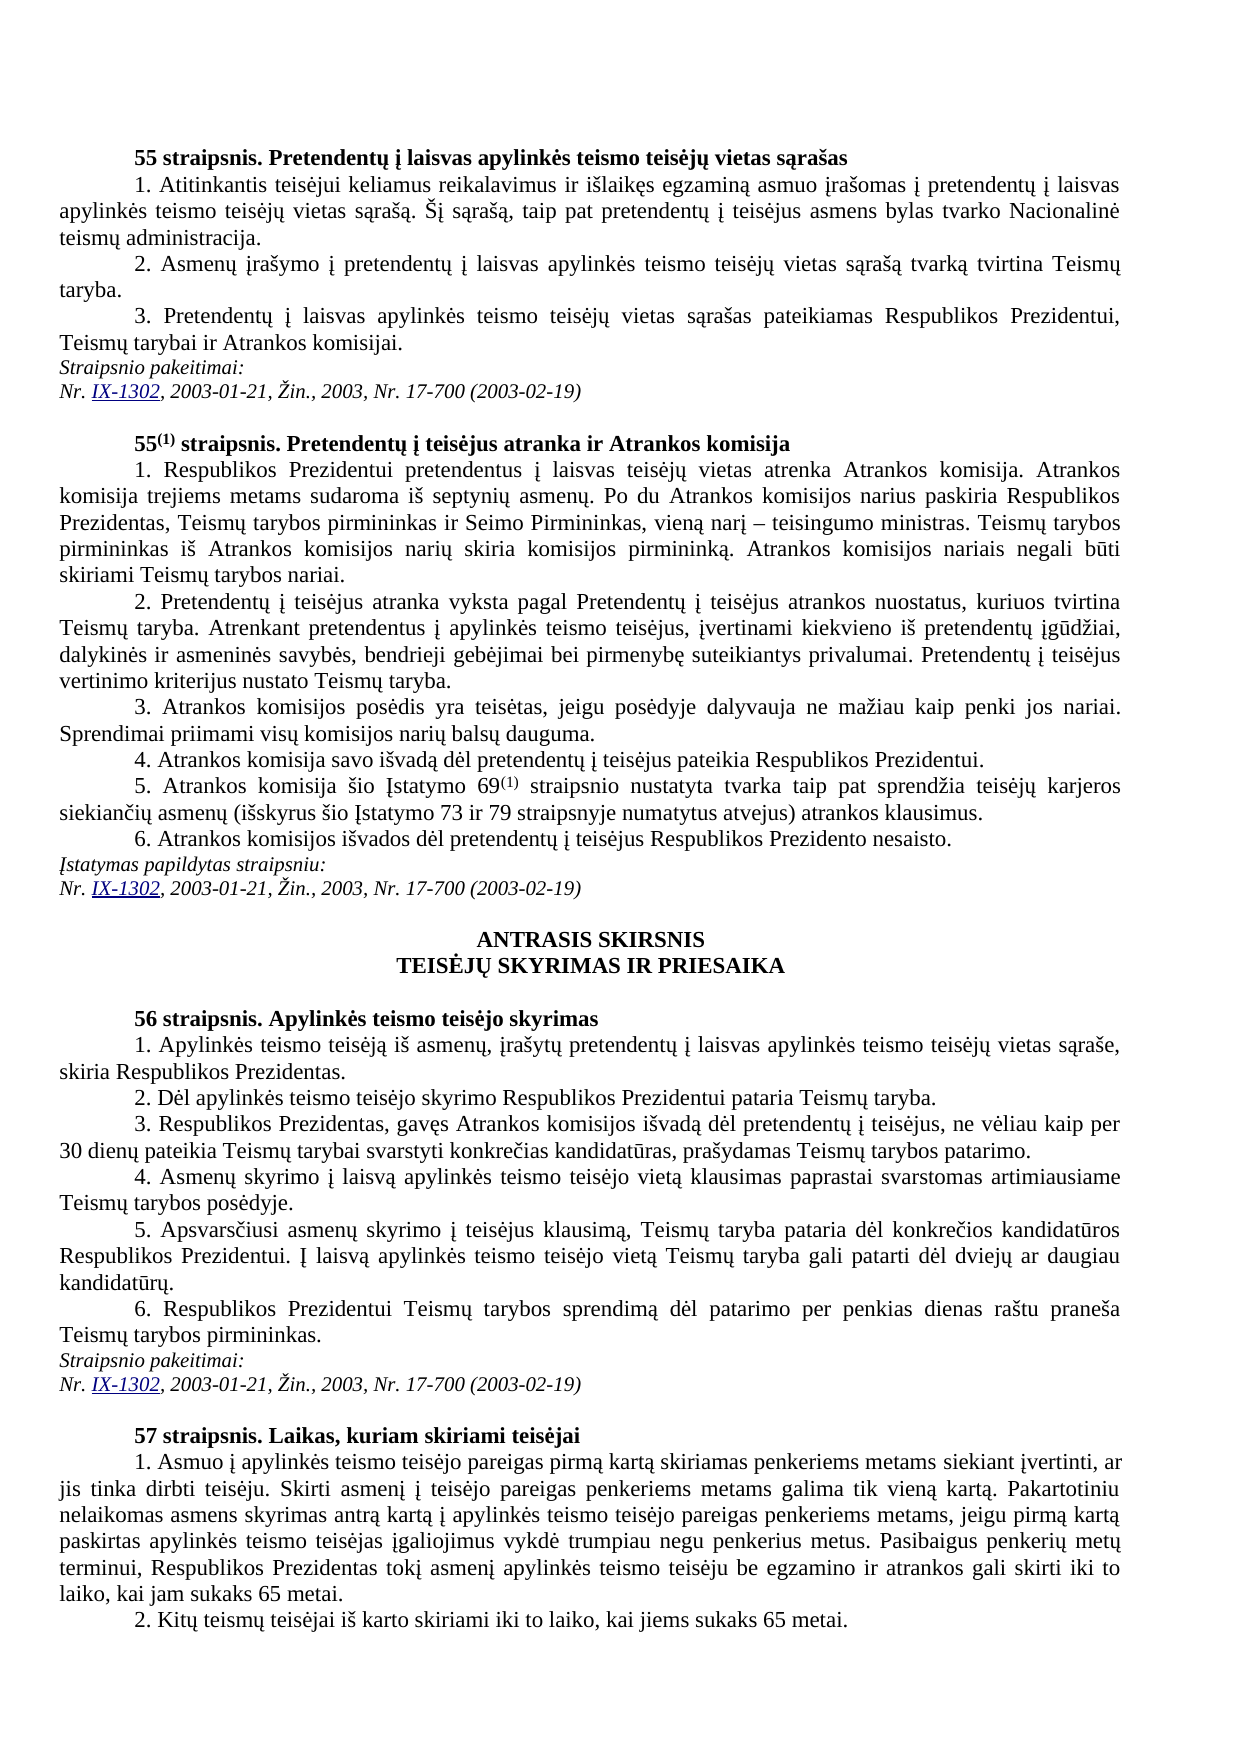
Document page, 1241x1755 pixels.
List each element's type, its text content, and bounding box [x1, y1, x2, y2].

text 4. Atrankos komisija savo išvadą dėl pretendentų į teisėjus pateikia Respublikos Prezidentui. [59, 746, 1122, 772]
text 1. Apylinkės teismo teisėją iš asmenų, įrašytų pretendentų į laisvas apylinkės teismo teisėjų vietas sąraše, skiria Respublikos Prezidentas. [59, 1031, 1122, 1084]
text 55 straipsnis. Pretendentų į laisvas apylinkės teismo teisėjų vietas sąrašas [59, 144, 1122, 171]
text TEISĖJŲ SKYRIMAS IR PRIESAIKA [59, 952, 1122, 979]
text 6. Atrankos komisijos išvados dėl pretendentų į teisėjus Respublikos Prezidento nesaisto. [59, 825, 1122, 851]
text 1. Respublikos Prezidentui pretendentus į laisvas teisėjų vietas atrenka Atrankos komisija. Atrankos komisija trejiems metams sudaroma iš septynių asmenų. Po du Atrankos komisijos narius paskiria Respublikos Prezidentas, Teismų tarybos pirmininkas ir Seimo Pirmininkas, vieną narį – teisingumo ministras. Teismų tarybos pirmininkas iš Atrankos komisijos narių skiria komisijos pirmininką. Atrankos komisijos nariais negali būti skiriami Teismų tarybos nariai. [59, 456, 1122, 588]
text Straipsnio pakeitimai: [59, 355, 1122, 379]
text Įstatymas papildytas straipsniu: [59, 851, 1122, 876]
text 6. Respublikos Prezidentui Teismų tarybos sprendimą dėl patarimo per penkias dienas raštu praneša Teismų tarybos pirmininkas. [59, 1295, 1122, 1348]
text Nr. IX-1302, 2003-01-21, Žin., 2003, Nr. 17-700 (2003-02-19) [59, 1372, 1122, 1396]
text 2. Kitų teismų teisėjai iš karto skiriami iki to laiko, kai jiems sukaks 65 metai. [59, 1607, 1122, 1633]
text 2. Pretendentų į teisėjus atranka vyksta pagal Pretendentų į teisėjus atrankos nuostatus, kuriuos tvirtina Teismų taryba. Atrenkant pretendentus į apylinkės teismo teisėjus, įvertinami kiekvieno iš pretendentų įgūdžiai, dalykinės ir asmeninės savybės, bendrieji gebėjimai bei pirmenybę suteikiantys privalumai. Pretendentų į teisėjus vertinimo kriterijus nustato Teismų taryba. [59, 588, 1122, 693]
text 3. Atrankos komisijos posėdis yra teisėtas, jeigu posėdyje dalyvauja ne mažiau kaip penki jos nariai. Sprendimai priimami visų komisijos narių balsų dauguma. [59, 693, 1122, 746]
text 3. Pretendentų į laisvas apylinkės teismo teisėjų vietas sąrašas pateikiamas Respublikos Prezidentui, Teismų tarybai ir Atrankos komisijai. [59, 303, 1122, 355]
text 5. Apsvarsčiusi asmenų skyrimo į teisėjus klausimą, Teismų taryba pataria dėl konkrečios kandidatūros Respublikos Prezidentui. Į laisvą apylinkės teismo teisėjo vietą Teismų taryba gali patarti dėl dviejų ar daugiau kandidatūrų. [59, 1216, 1122, 1295]
text Straipsnio pakeitimai: [59, 1348, 1122, 1372]
text 5. Atrankos komisija šio Įstatymo 69(1) straipsnio nustatyta tvarka taip pat sprendžia teisėjų karjeros siekiančių asmenų (išskyrus šio Įstatymo 73 ir 79 straipsnyje numatytus atvejus) atrankos klausimus. [59, 772, 1122, 825]
text Nr. IX-1302, 2003-01-21, Žin., 2003, Nr. 17-700 (2003-02-19) [59, 379, 1122, 403]
text 57 straipsnis. Laikas, kuriam skiriami teisėjai [59, 1422, 1122, 1448]
text 3. Respublikos Prezidentas, gavęs Atrankos komisijos išvadą dėl pretendentų į teisėjus, ne vėliau kaip per 30 dienų pateikia Teismų tarybai svarstyti konkrečias kandidatūras, prašydamas Teismų tarybos patarimo. [59, 1110, 1122, 1163]
text 4. Asmenų skyrimo į laisvą apylinkės teismo teisėjo vietą klausimas paprastai svarstomas artimiausiame Teismų tarybos posėdyje. [59, 1163, 1122, 1216]
text Nr. IX-1302, 2003-01-21, Žin., 2003, Nr. 17-700 (2003-02-19) [59, 876, 1122, 899]
text 2. Dėl apylinkės teismo teisėjo skyrimo Respublikos Prezidentui pataria Teismų taryba. [59, 1084, 1122, 1110]
text 55(1) straipsnis. Pretendentų į teisėjus atranka ir Atrankos komisija [59, 430, 1122, 456]
text 2. Asmenų įrašymo į pretendentų į laisvas apylinkės teismo teisėjų vietas sąrašą tvarką tvirtina Teismų taryba. [59, 250, 1122, 303]
text 56 straipsnis. Apylinkės teismo teisėjo skyrimas [59, 1005, 1122, 1031]
subtitle ANTRASIS SKIRSNIS [59, 926, 1122, 952]
text 1. Asmuo į apylinkės teismo teisėjo pareigas pirmą kartą skiriamas penkeriems metams siekiant įvertinti, ar jis tinka dirbti teisėju. Skirti asmenį į teisėjo pareigas penkeriems metams galima tik vieną kartą. Pakartotiniu nelaikomas asmens skyrimas antrą kartą į apylinkės teismo teisėjo pareigas penkeriems metams, jeigu pirmą kartą paskirtas apylinkės teismo teisėjas įgaliojimus vykdė trumpiau negu penkerius metus. Pasibaigus penkerių metų terminui, Respublikos Prezidentas tokį asmenį apylinkės teismo teisėju be egzamino ir atrankos gali skirti iki to laiko, kai jam sukaks 65 metai. [59, 1448, 1122, 1607]
text 1. Atitinkantis teisėjui keliamus reikalavimus ir išlaikęs egzaminą asmuo įrašomas į pretendentų į laisvas apylinkės teismo teisėjų vietas sąrašą. Šį sąrašą, taip pat pretendentų į teisėjus asmens bylas tvarko Nacionalinė teismų administracija. [59, 171, 1122, 250]
